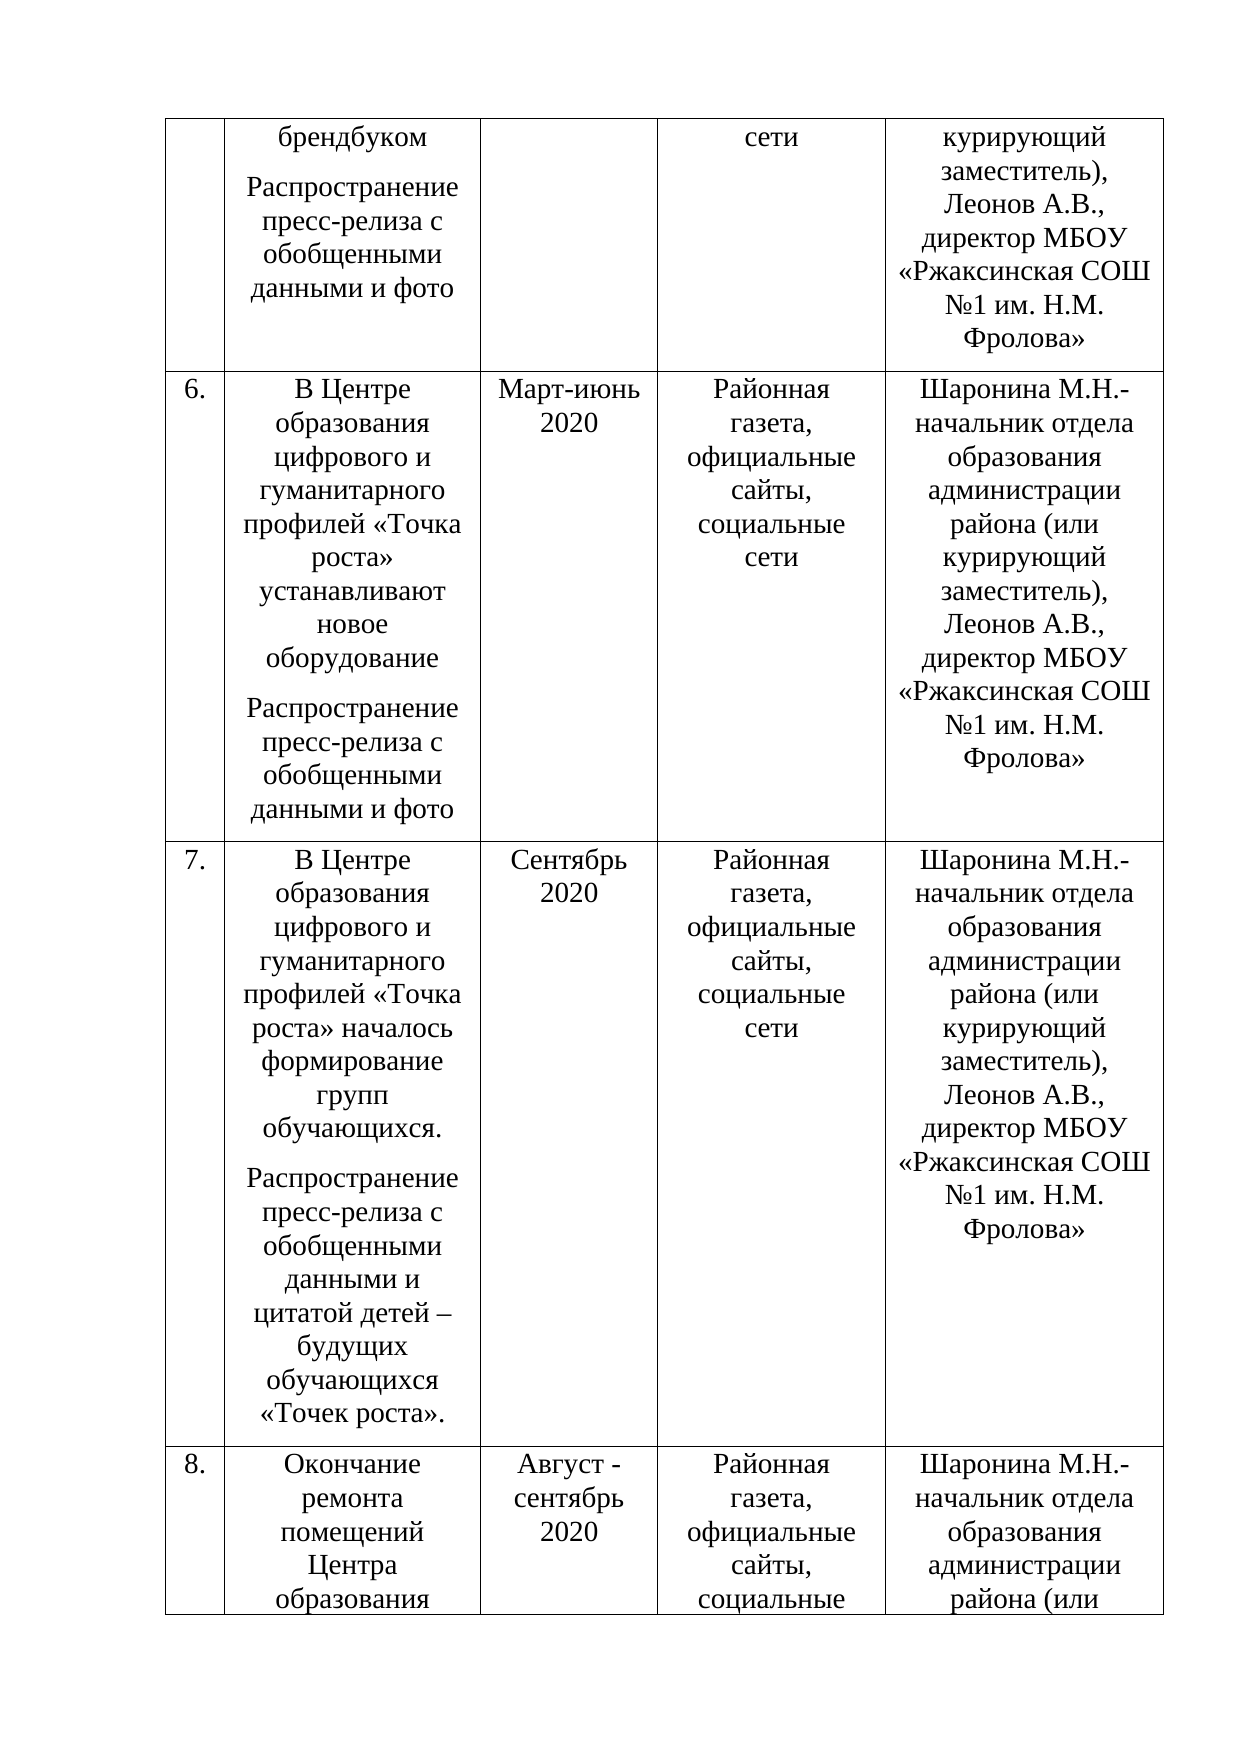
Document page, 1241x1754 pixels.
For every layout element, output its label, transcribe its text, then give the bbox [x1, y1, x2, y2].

table_cell брендбуком Распространение пресс-релиза с обобщенными данными и фото [225, 119, 480, 371]
table_cell 6. [166, 372, 224, 841]
table_cell Сентябрь 2020 [481, 842, 657, 1446]
table_cell Районная газета, официальные сайты, социальные сети [658, 372, 885, 841]
table_cell Районная газета, официальные сайты, социальные [658, 1447, 885, 1614]
table_cell сети [658, 119, 885, 371]
table_cell 7. [166, 842, 224, 1446]
table_cell Шаронина М.Н.- начальник отдела образования администрации района (или [886, 1447, 1163, 1614]
table_cell В Центре образования цифрового и гуманитарного профилей «Точка роста» устанавливают новое оборудование Распространение пресс-релиза с обобщенными данными и фото [225, 372, 480, 841]
table_cell [166, 119, 224, 371]
table_cell В Центре образования цифрового и гуманитарного профилей «Точка роста» началось формирование групп обучающихся. Распространение пресс-релиза с обобщенными данными и цитатой детей – будущих обучающихся «Точек роста». [225, 842, 480, 1446]
table_cell 8. [166, 1447, 224, 1614]
table_cell Шаронина М.Н.- начальник отдела образования администрации района (или курирующий заместитель), Леонов А.В., директор МБОУ «Ржаксинская СОШ №1 им. Н.М. Фролова» [886, 842, 1163, 1446]
table_cell [481, 119, 657, 371]
table_cell Март-июнь 2020 [481, 372, 657, 841]
table_cell курирующий заместитель), Леонов А.В., директор МБОУ «Ржаксинская СОШ №1 им. Н.М. Фролова» [886, 119, 1163, 371]
table_cell Окончание ремонта помещений Центра образования [225, 1447, 480, 1614]
table_cell Районная газета, официальные сайты, социальные сети [658, 842, 885, 1446]
table_cell Шаронина М.Н.- начальник отдела образования администрации района (или курирующий заместитель), Леонов А.В., директор МБОУ «Ржаксинская СОШ №1 им. Н.М. Фролова» [886, 372, 1163, 841]
table_cell Август -сентябрь 2020 [481, 1447, 657, 1614]
